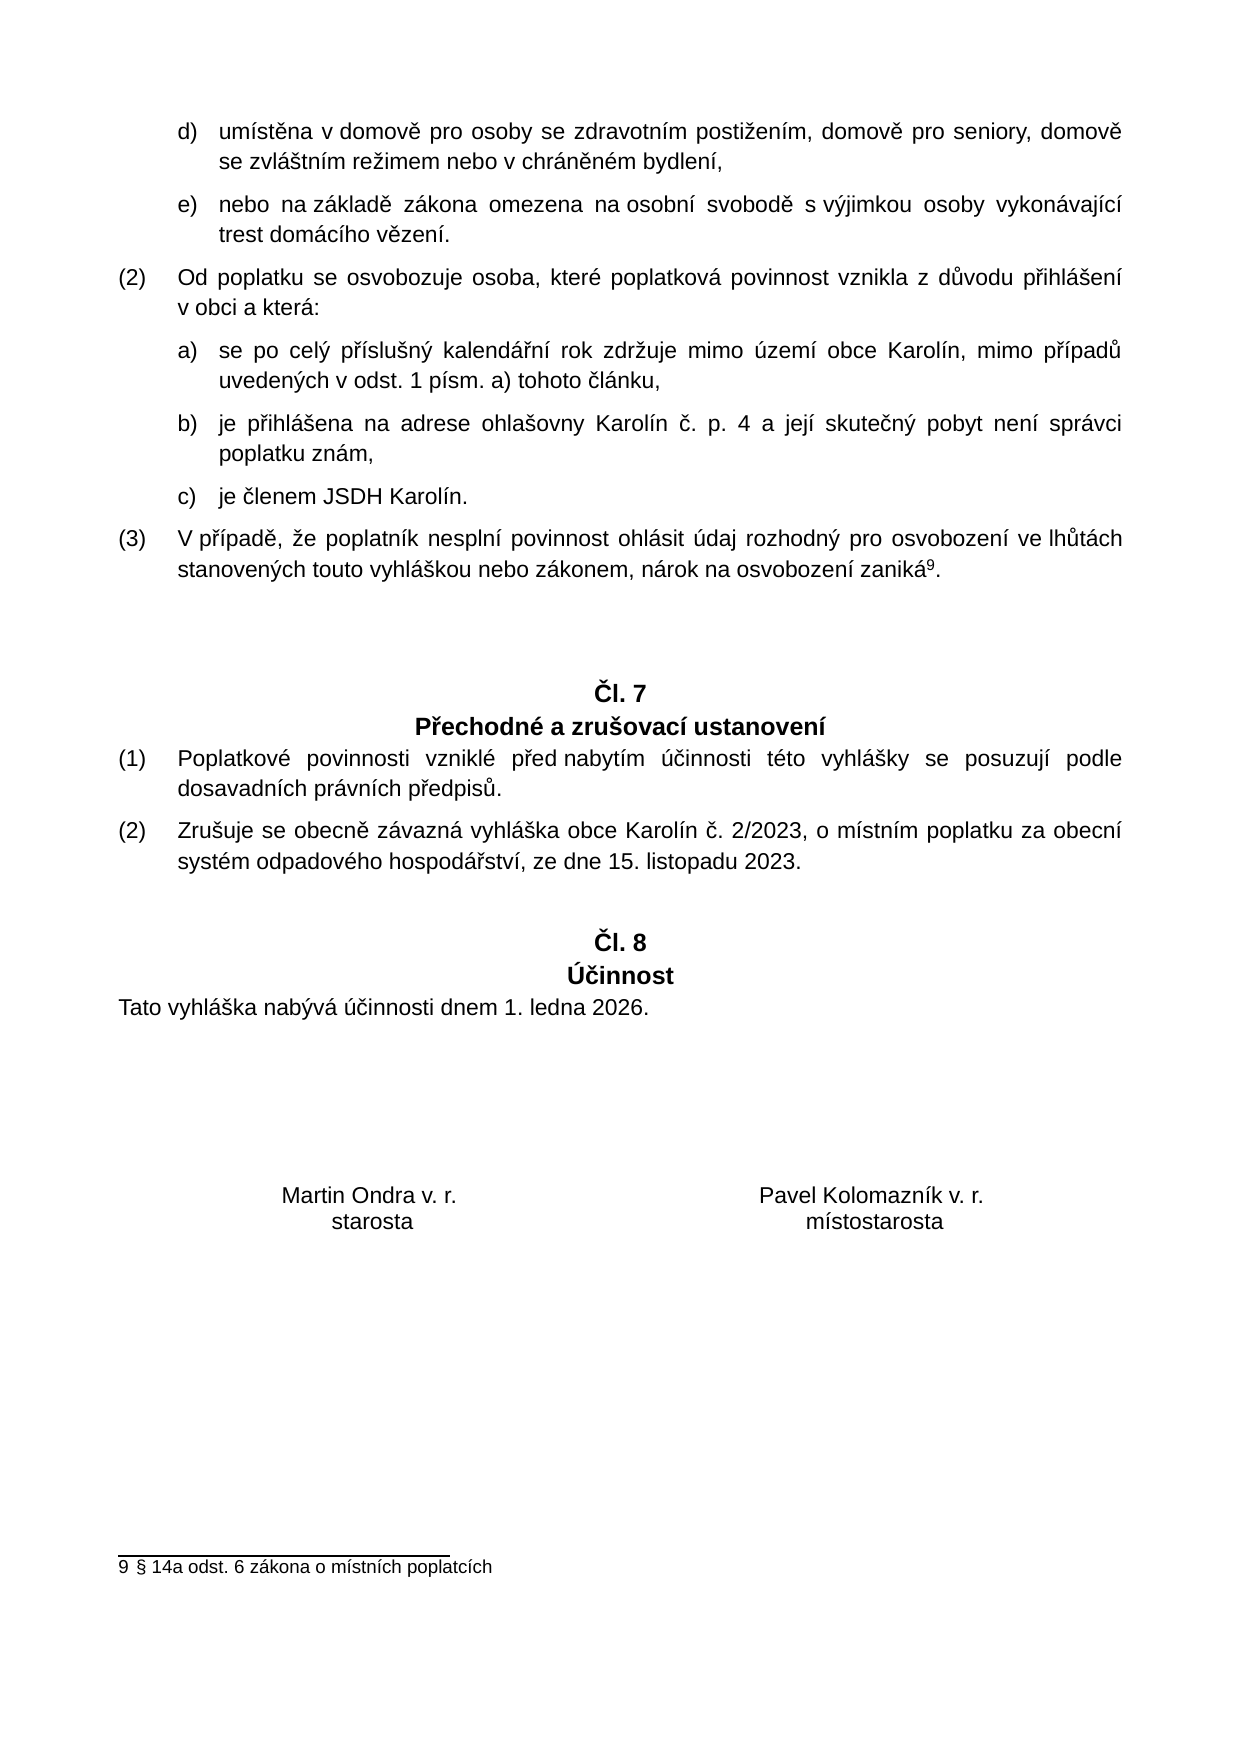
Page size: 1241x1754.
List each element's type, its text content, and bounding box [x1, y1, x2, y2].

list umístěna v domově pro osoby se zdravotním postižením, domově pro seniory, domově se zvláštním režimem nebo v chráněném bydlení, [177, 118, 1122, 175]
text Tato vyhláška nabývá účinnosti dnem 1. ledna 2026. [118, 994, 1122, 1020]
subtitle Čl. 8 Účinnost [118, 928, 1122, 990]
list je členem JSDH Karolín. [177, 483, 1122, 509]
table_header Pavel Kolomazník v. r. místostarosta [620, 1122, 1122, 1240]
list nebo na základě zákona omezena na osobní svobodě s výjimkou osoby vykonávající trest domácího vězení. [177, 191, 1122, 248]
list Poplatkové povinnosti vzniklé před nabytím účinnosti této vyhlášky se posuzují podle dosavadních právních předpisů. [118, 744, 1122, 801]
list § 14a odst. 6 zákona o místních poplatcích [118, 1556, 1122, 1578]
list se po celý příslušný kalendářní rok zdržuje mimo území obce Karolín, mimo případů uvedených v odst. 1 písm. a) tohoto článku, [177, 337, 1122, 393]
list Zrušuje se obecně závazná vyhláška obce Karolín č. 2/2023, o místním poplatku za obecní systém odpadového hospodářství, ze dne 15. listopadu 2023. [118, 817, 1122, 874]
list Od poplatku se osvobozuje osoba, které poplatková povinnost vznikla z důvodu přihlášení v obci a která: [118, 264, 1122, 321]
table_header Martin Ondra v. r. starosta [118, 1122, 620, 1240]
subtitle Čl. 7 Přechodné a zrušovací ustanovení [118, 678, 1122, 740]
list V případě, že poplatník nesplní povinnost ohlásit údaj rozhodný pro osvobození ve lhůtách stanovených touto vyhláškou nebo zákonem, nárok na osvobození zaniká. [118, 525, 1122, 582]
list je přihlášena na adrese ohlašovny Karolín č. p. 4 a její skutečný pobyt není správci poplatku znám, [177, 410, 1122, 466]
